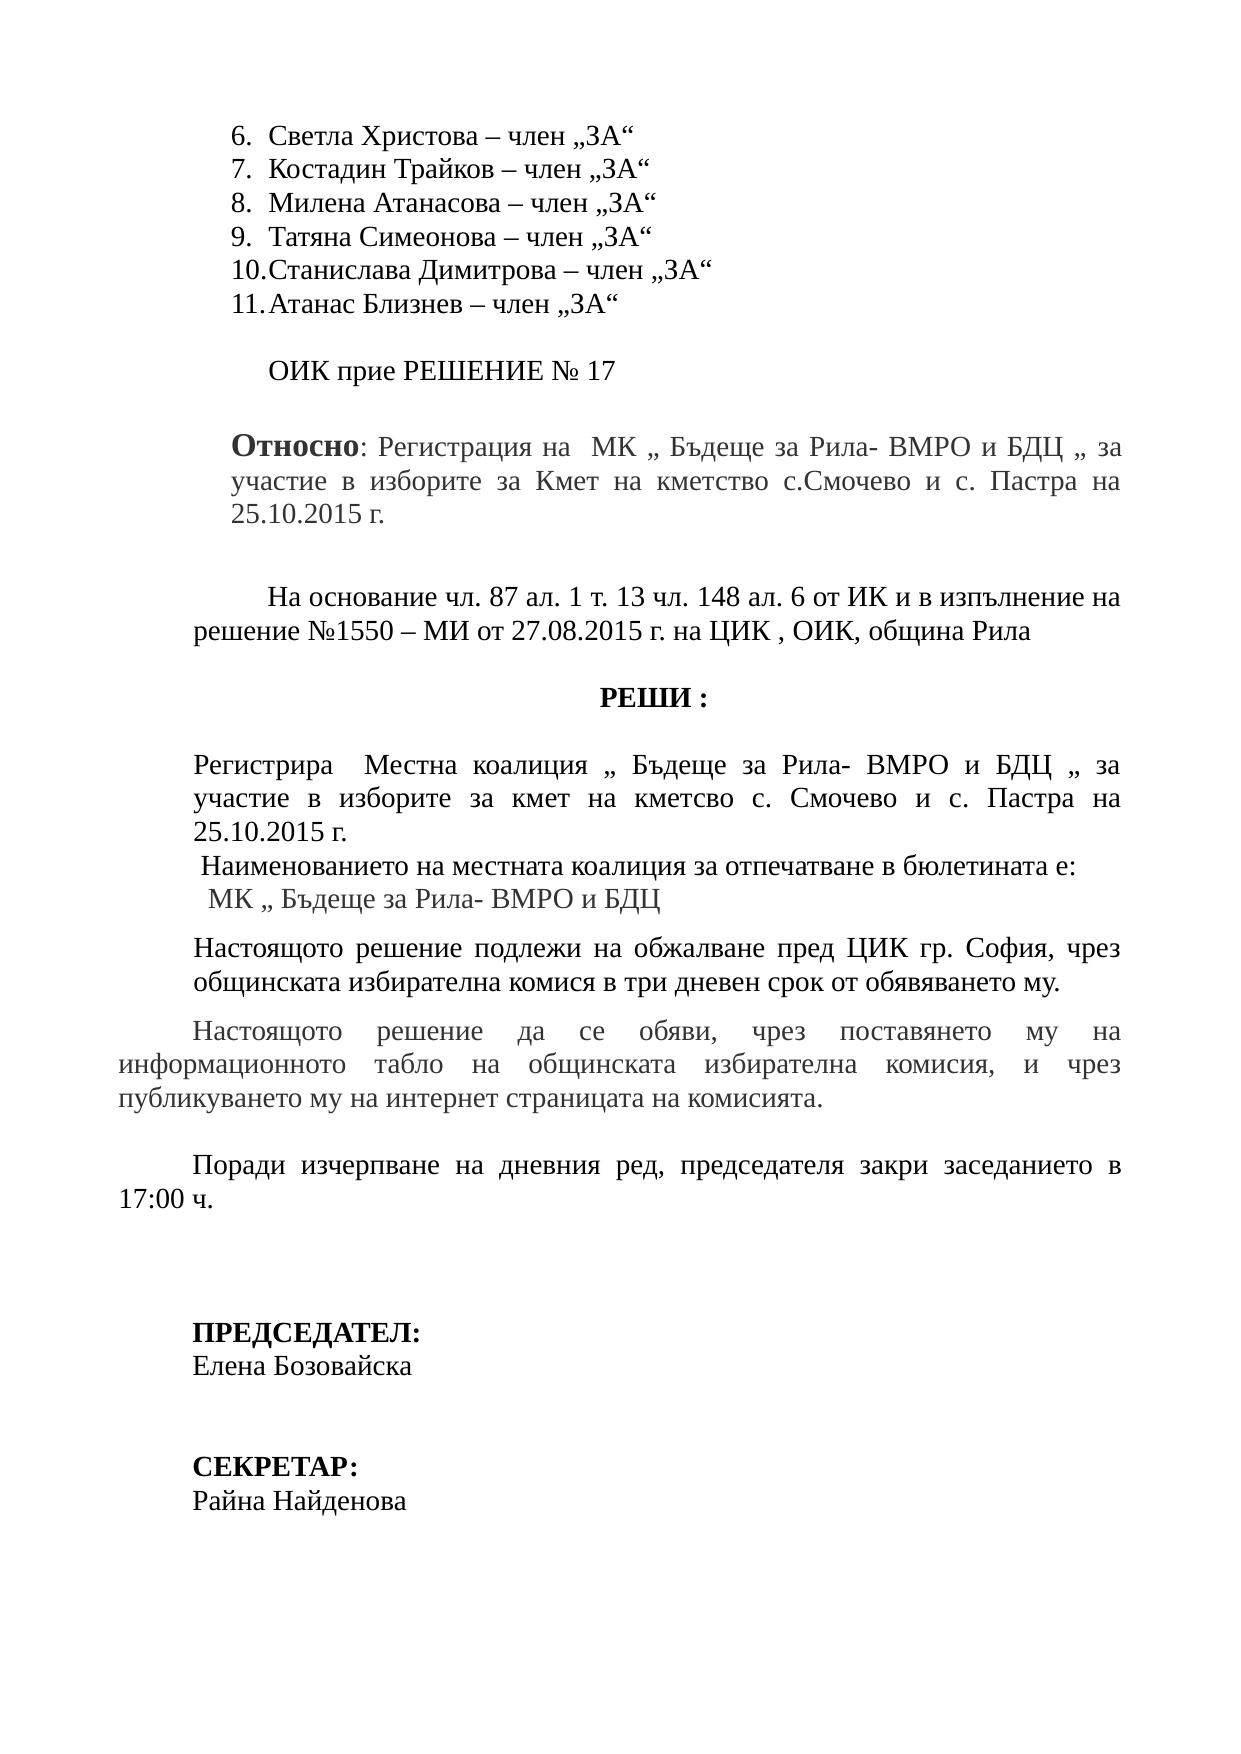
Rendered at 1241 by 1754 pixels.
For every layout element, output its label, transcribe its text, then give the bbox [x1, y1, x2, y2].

text Настоящото решение да се обяви, чрез поставянето му на информационното табло на общинската избирателна комисия, и чрез публикуването му на интернет страницата на комисията. [118, 1013, 1122, 1114]
text Райна Найденова [118, 1483, 1122, 1516]
list Светла Христова – член „ЗА“ [231, 118, 1122, 152]
list Регистрира Местна коалиция „ Бъдеще за Рила- ВМРО и БДЦ „ за участие в изборите за кмет на кметсво с. Смочево и с. Пастра на 25.10.2015 г. [156, 747, 1122, 848]
list МК „ Бъдеще за Рила- ВМРО и БДЦ [156, 881, 1122, 915]
list Костадин Трайков – член „ЗА“ [231, 152, 1122, 185]
list Относно: Регистрация на МК „ Бъдеще за Рила- ВМРО и БДЦ „ за участие в изборите за Кмет на кметство с.Смочево и с. Пастра на 25.10.2015 г. [193, 425, 1122, 530]
list Настоящото решение подлежи на обжалване пред ЦИК гр. София, чрез общинската избирателна комися в три дневен срок от обявяването му. [156, 930, 1122, 997]
list Наименованието на местната коалиция за отпечатване в бюлетината е: [156, 848, 1122, 881]
list Татяна Симеонова – член „ЗА“ [231, 219, 1122, 252]
list На основание чл. 87 ал. 1 т. 13 чл. 148 ал. 6 от ИК и в изпълнение на решение №1550 – МИ от 27.08.2015 г. на ЦИК , ОИК, община Рила [156, 579, 1122, 646]
text Елена Бозовайска [118, 1348, 1122, 1382]
list Милена Атанасова – член „ЗА“ [231, 185, 1122, 219]
list Атанас Близнев – член „ЗА“ [231, 286, 1122, 319]
text ПРЕДСЕДАТЕЛ: [118, 1315, 1122, 1348]
text Поради изчерпване на дневния ред, председателя закри заседанието в 17:00 ч. [118, 1147, 1122, 1214]
list Станислава Димитрова – член „ЗА“ [231, 252, 1122, 286]
list ОИК прие РЕШЕНИЕ № 17 [231, 353, 1122, 386]
text СЕКРЕТАР: [118, 1449, 1122, 1483]
list РЕШИ : [156, 680, 1122, 713]
